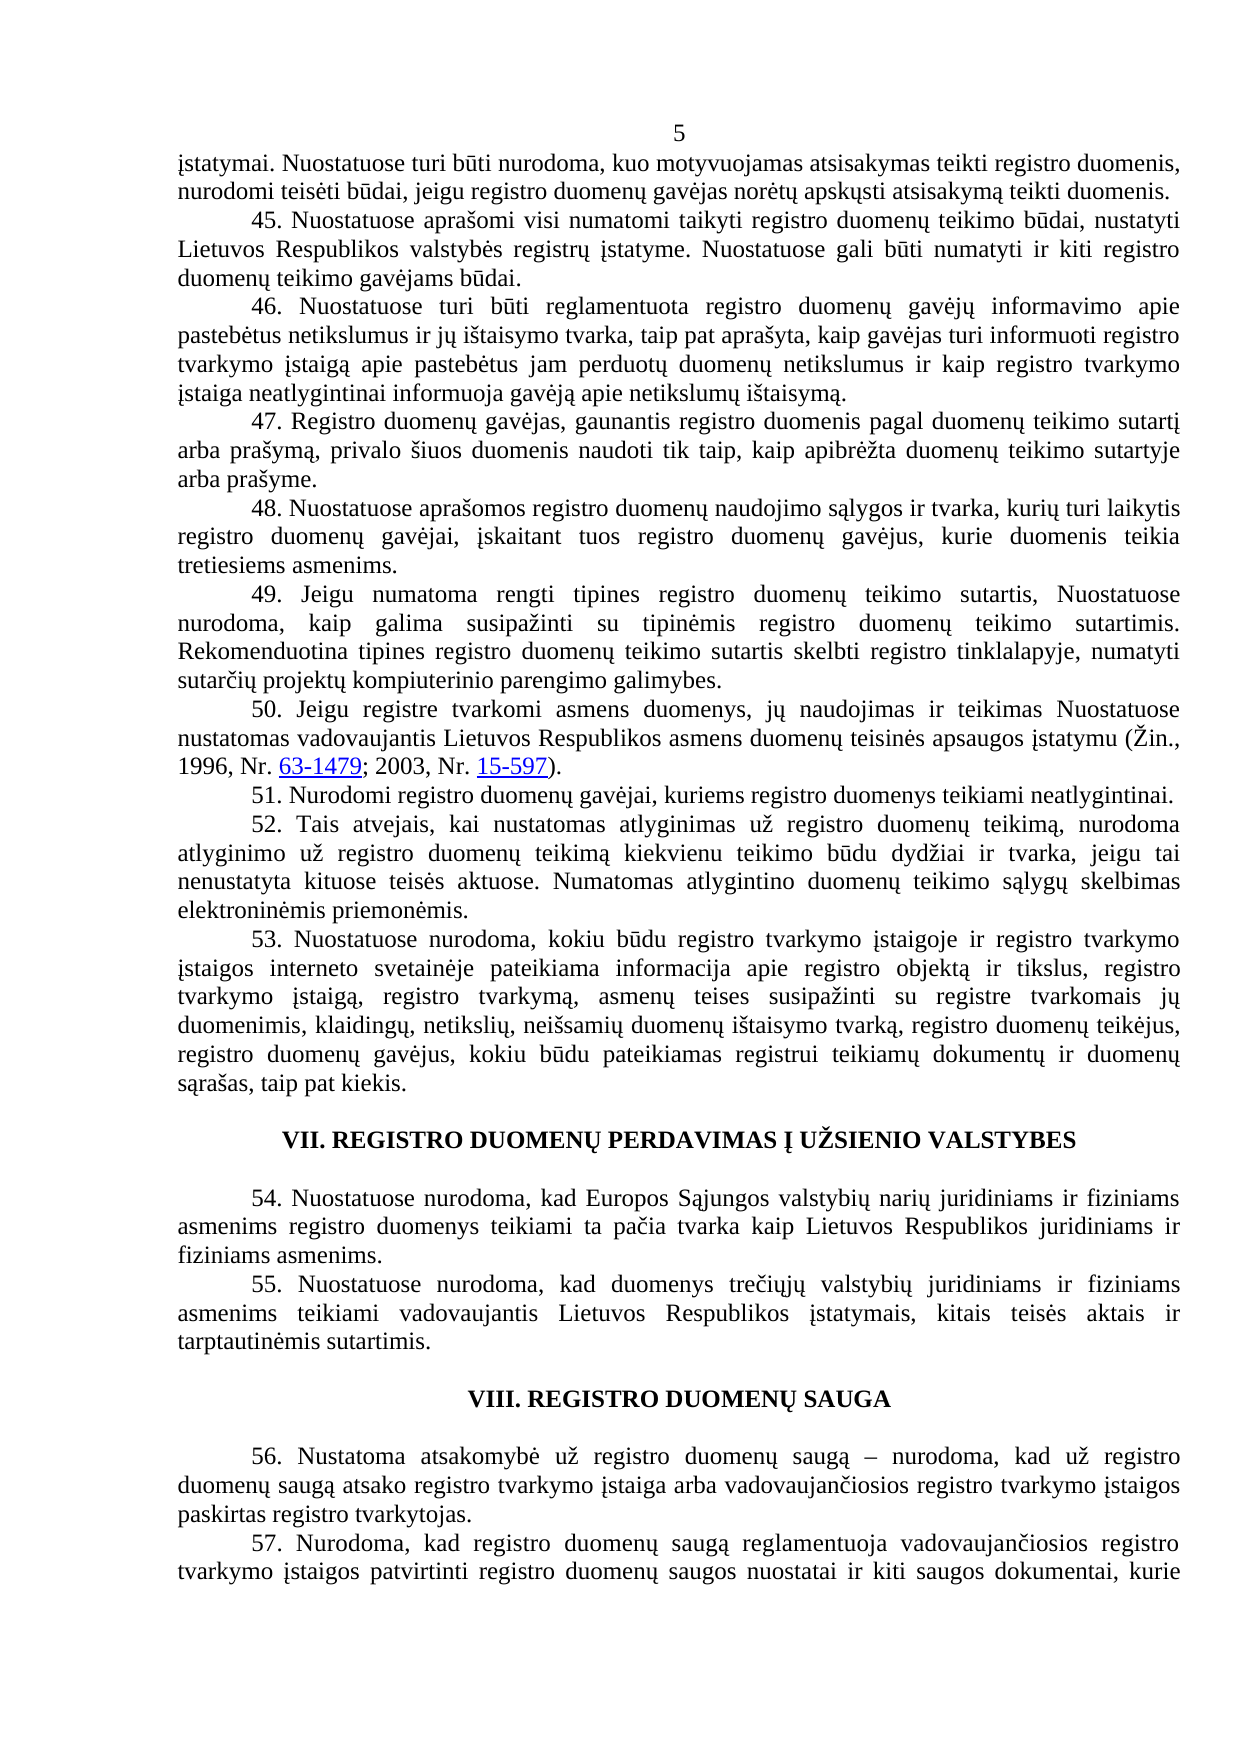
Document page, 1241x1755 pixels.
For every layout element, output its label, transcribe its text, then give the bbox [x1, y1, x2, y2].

text 45. Nuostatuose aprašomi visi numatomi taikyti registro duomenų teikimo būdai, nustatyti Lietuvos Respublikos valstybės registrų įstatyme. Nuostatuose gali būti numatyti ir kiti registro duomenų teikimo gavėjams būdai. [177, 205, 1181, 291]
text VII. REGISTRO DUOMENŲ PERDAVIMAS Į UŽSIENIO VALSTYBES [177, 1125, 1181, 1154]
text 47. Registro duomenų gavėjas, gaunantis registro duomenis pagal duomenų teikimo sutartį arba prašymą, privalo šiuos duomenis naudoti tik taip, kaip apibrėžta duomenų teikimo sutartyje arba prašyme. [177, 406, 1181, 493]
text įstatymai. Nuostatuose turi būti nurodoma, kuo motyvuojamas atsisakymas teikti registro duomenis, nurodomi teisėti būdai, jeigu registro duomenų gavėjas norėtų apskųsti atsisakymą teikti duomenis. [177, 148, 1181, 205]
text 56. Nustatoma atsakomybė už registro duomenų saugą – nurodoma, kad už registro duomenų saugą atsako registro tvarkymo įstaiga arba vadovaujančiosios registro tvarkymo įstaigos paskirtas registro tvarkytojas. [177, 1441, 1181, 1528]
text 54. Nuostatuose nurodoma, kad Europos Sąjungos valstybių narių juridiniams ir fiziniams asmenims registro duomenys teikiami ta pačia tvarka kaip Lietuvos Respublikos juridiniams ir fiziniams asmenims. [177, 1183, 1181, 1269]
text 53. Nuostatuose nurodoma, kokiu būdu registro tvarkymo įstaigoje ir registro tvarkymo įstaigos interneto svetainėje pateikiama informacija apie registro objektą ir tikslus, registro tvarkymo įstaigą, registro tvarkymą, asmenų teises susipažinti su registre tvarkomais jų duomenimis, klaidingų, netikslių, neišsamių duomenų ištaisymo tvarką, registro duomenų teikėjus, registro duomenų gavėjus, kokiu būdu pateikiamas registrui teikiamų dokumentų ir duomenų sąrašas, taip pat kiekis. [177, 924, 1181, 1096]
text 52. Tais atvejais, kai nustatomas atlyginimas už registro duomenų teikimą, nurodoma atlyginimo už registro duomenų teikimą kiekvienu teikimo būdu dydžiai ir tvarka, jeigu tai nenustatyta kituose teisės aktuose. Numatomas atlygintino duomenų teikimo sąlygų skelbimas elektroninėmis priemonėmis. [177, 809, 1181, 924]
text 57. Nurodoma, kad registro duomenų saugą reglamentuoja vadovaujančiosios registro tvarkymo įstaigos patvirtinti registro duomenų saugos nuostatai ir kiti saugos dokumentai, kurie [177, 1528, 1181, 1585]
text 51. Nurodomi registro duomenų gavėjai, kuriems registro duomenys teikiami neatlygintinai. [177, 780, 1181, 809]
text 55. Nuostatuose nurodoma, kad duomenys trečiųjų valstybių juridiniams ir fiziniams asmenims teikiami vadovaujantis Lietuvos Respublikos įstatymais, kitais teisės aktais ir tarptautinėmis sutartimis. [177, 1269, 1181, 1355]
text 49. Jeigu numatoma rengti tipines registro duomenų teikimo sutartis, Nuostatuose nurodoma, kaip galima susipažinti su tipinėmis registro duomenų teikimo sutartimis. Rekomenduotina tipines registro duomenų teikimo sutartis skelbti registro tinklalapyje, numatyti sutarčių projektų kompiuterinio parengimo galimybes. [177, 579, 1181, 694]
text 50. Jeigu registre tvarkomi asmens duomenys, jų naudojimas ir teikimas Nuostatuose nustatomas vadovaujantis Lietuvos Respublikos asmens duomenų teisinės apsaugos įstatymu (Žin., 1996, Nr. 63-1479; 2003, Nr. 15-597). [177, 694, 1181, 780]
text 48. Nuostatuose aprašomos registro duomenų naudojimo sąlygos ir tvarka, kurių turi laikytis registro duomenų gavėjai, įskaitant tuos registro duomenų gavėjus, kurie duomenis teikia tretiesiems asmenims. [177, 493, 1181, 579]
text VIII. REGISTRO DUOMENŲ SAUGA [177, 1384, 1181, 1413]
text 46. Nuostatuose turi būti reglamentuota registro duomenų gavėjų informavimo apie pastebėtus netikslumus ir jų ištaisymo tvarka, taip pat aprašyta, kaip gavėjas turi informuoti registro tvarkymo įstaigą apie pastebėtus jam perduotų duomenų netikslumus ir kaip registro tvarkymo įstaiga neatlygintinai informuoja gavėją apie netikslumų ištaisymą. [177, 291, 1181, 406]
